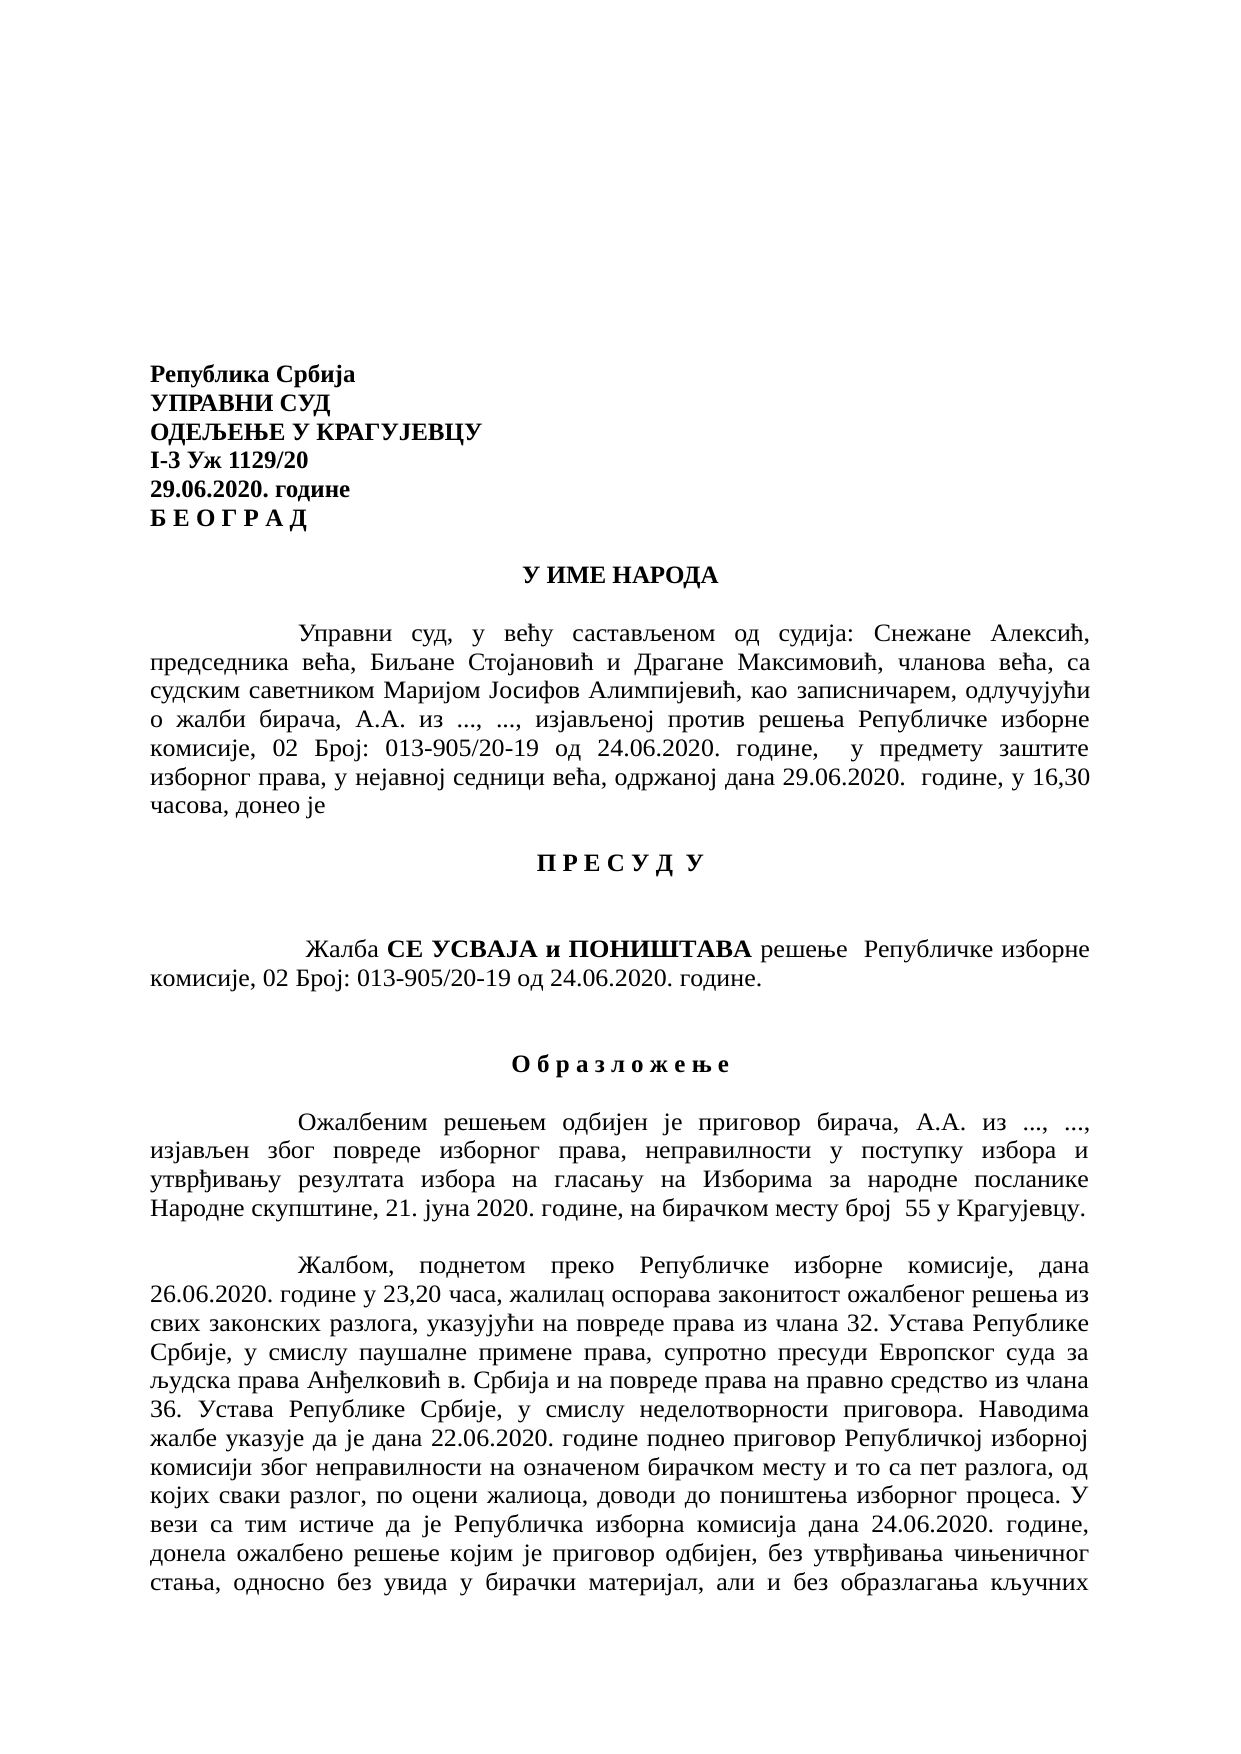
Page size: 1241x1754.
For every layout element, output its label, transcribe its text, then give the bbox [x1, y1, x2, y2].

text Управни суд, у већу састављеном од судија: Снежане Алексић, председника већа, Биљане Стојановић и Драгане Максимовић, чланова већа, са судским саветником Маријом Јосифов Алимпијевић, као записничарем, одлучујући о жалби бирача, А.А. из ..., ..., изјављеној против решења Републичке изборне комисије, 02 Број: 013-905/20-19 од 24.06.2020. године, у предмету заштите изборног права, у нејавној седници већа, одржаној дана 29.06.2020. године, у 16,30 часова, донео је [150, 618, 1090, 819]
text УПРАВНИ СУД [150, 388, 1090, 417]
text I-3 Уж 1129/20 [150, 445, 1090, 474]
text Б Е О Г Р А Д [150, 503, 1090, 532]
text Ожалбеним решењем одбијен је приговор бирача, А.А. из ..., ..., изјављен због повреде изборног права, неправилности у поступку избора и утврђивању резултата избора на гласању на Изборима за народне посланике Народне скупштине, 21. јуна 2020. године, на бирачком месту број 55 у Крагујевцу. [150, 1107, 1090, 1222]
text У ИМЕ НАРОДА [150, 560, 1090, 589]
text Република Србија [150, 148, 1090, 388]
text Жалба СЕ УСВАЈА и ПОНИШТАВА решење Републичке изборне комисије, 02 Број: 013-905/20-19 од 24.06.2020. године. [150, 934, 1090, 992]
text ОДЕЉЕЊЕ У КРАГУЈЕВЦУ [150, 417, 1090, 445]
text 29.06.2020. године [150, 474, 1090, 503]
text О б р а з л о ж е њ е [150, 1049, 1090, 1078]
text П Р Е С У Д У [150, 848, 1090, 877]
text Жалбом, поднетом преко Републичке изборне комисије, дана 26.06.2020. године у 23,20 часа, жалилац оспорава законитост ожалбеног решења из свих законских разлога, указујући на повреде права из члана 32. Устава Републике Србије, у смислу паушалне примене права, супротно пресуди Европског суда за људска права Анђелковић в. Србија и на повреде права на правно средство из члана 36. Устава Републике Србије, у смислу неделотворности приговора. Наводима жалбе указује да је дана 22.06.2020. године поднео приговор Републичкој изборној комисији због неправилности на означеном бирачком месту и то са пет разлога, од којих сваки разлог, по оцени жалиоца, доводи до поништења изборног процеса. У вези са тим истиче да је Републичка изборна комисија дана 24.06.2020. године, донела ожалбено решење којим је приговор одбијен, без утврђивања чињеничног стања, односно без увида у бирачки материјал, али и без образлагања кључних [150, 1250, 1090, 1595]
